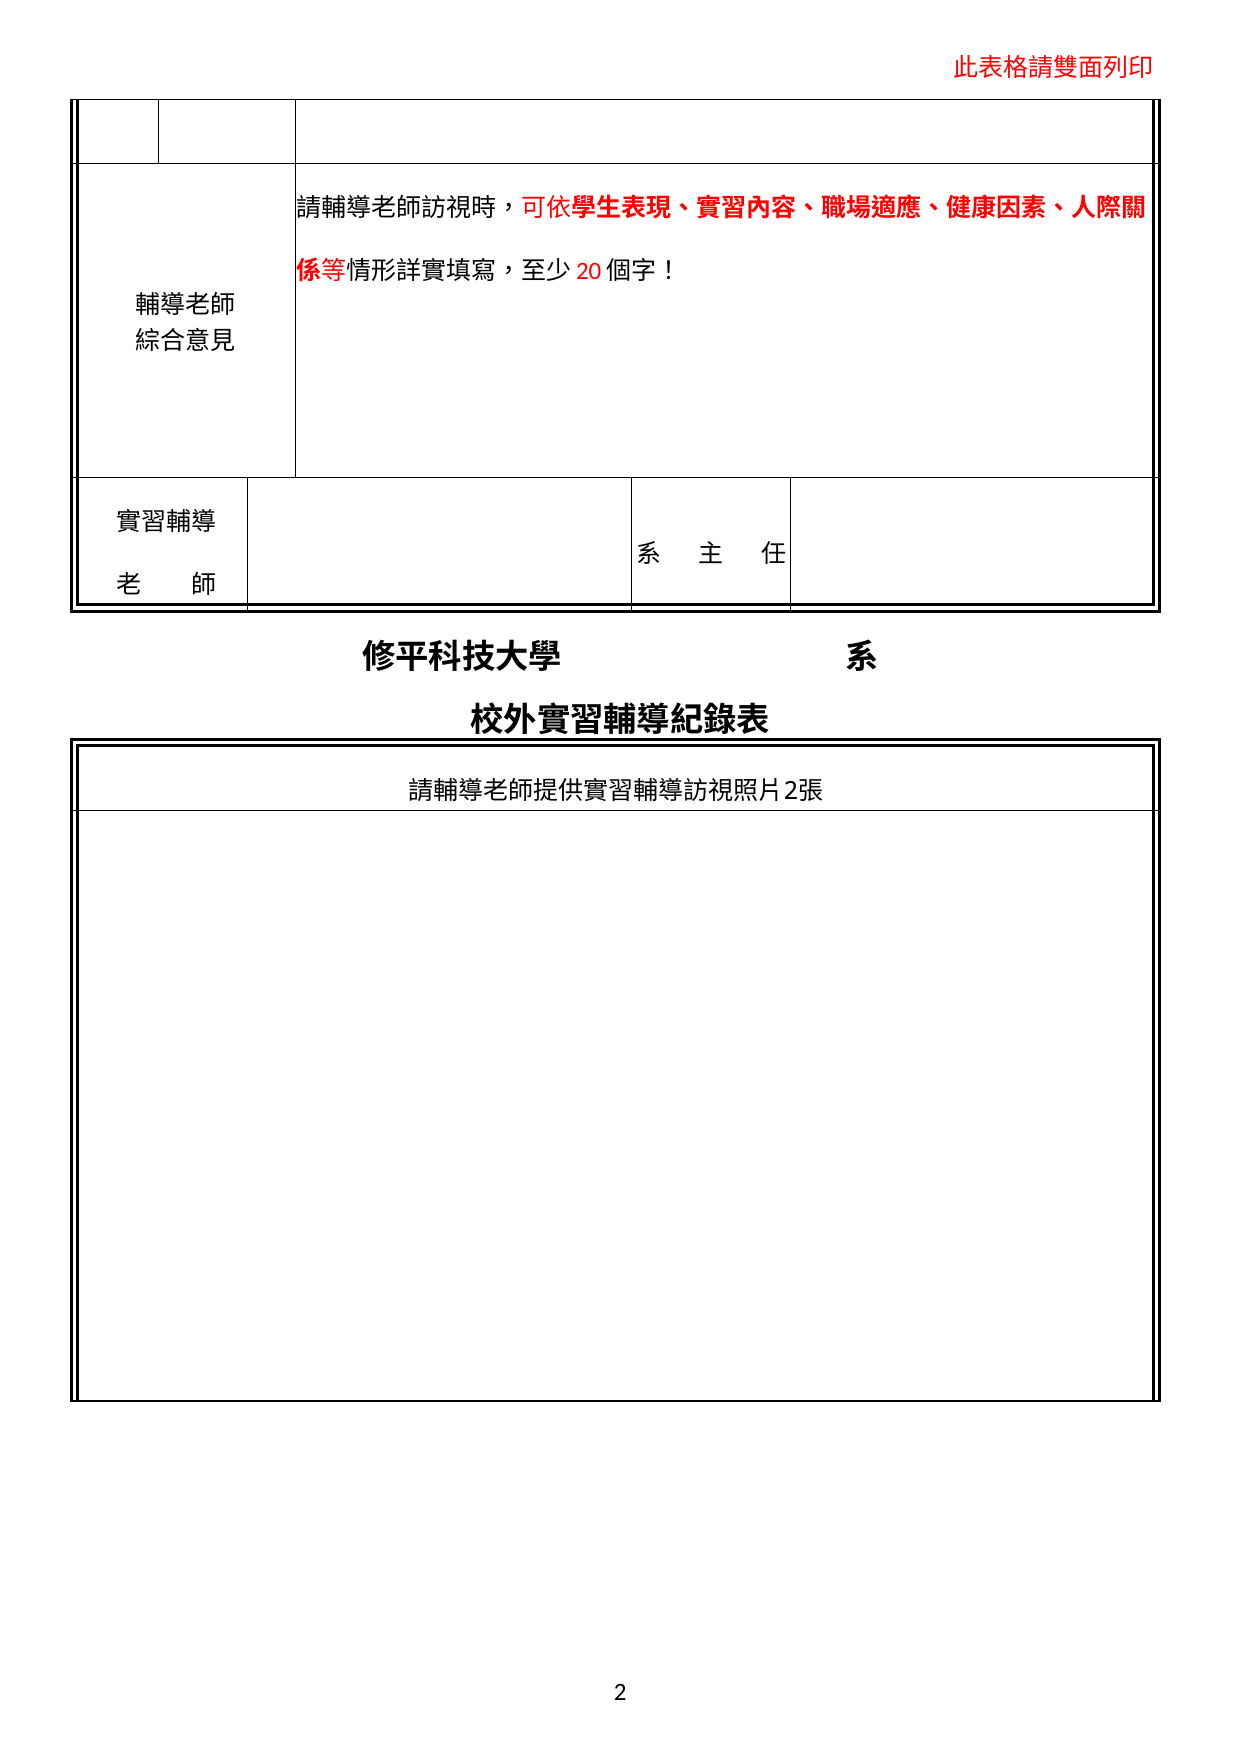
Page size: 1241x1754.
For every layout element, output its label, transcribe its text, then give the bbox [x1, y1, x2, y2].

table_cell 系 主 任 [632, 478, 790, 603]
table_cell [159, 100, 295, 163]
text 修平科技大學 系 [75, 613, 1165, 675]
table_cell [79, 100, 158, 163]
table_cell [79, 811, 1152, 1400]
table_cell [248, 478, 631, 603]
table_header 請輔導老師提供實習輔導訪視照片2張 [75, 741, 1156, 809]
table_cell [791, 478, 1152, 603]
text 校外實習輔導紀錄表 [75, 675, 1165, 738]
table_cell 實習輔導 老 師 [79, 478, 247, 603]
table_cell [296, 100, 1152, 163]
table_cell 請輔導老師訪視時，可依學生表現、實習內容、職場適應、健康因素、人際關係等情形詳實填寫，至少20個字！ [296, 164, 1152, 477]
table_cell 輔導老師 綜合意見 [79, 164, 295, 477]
